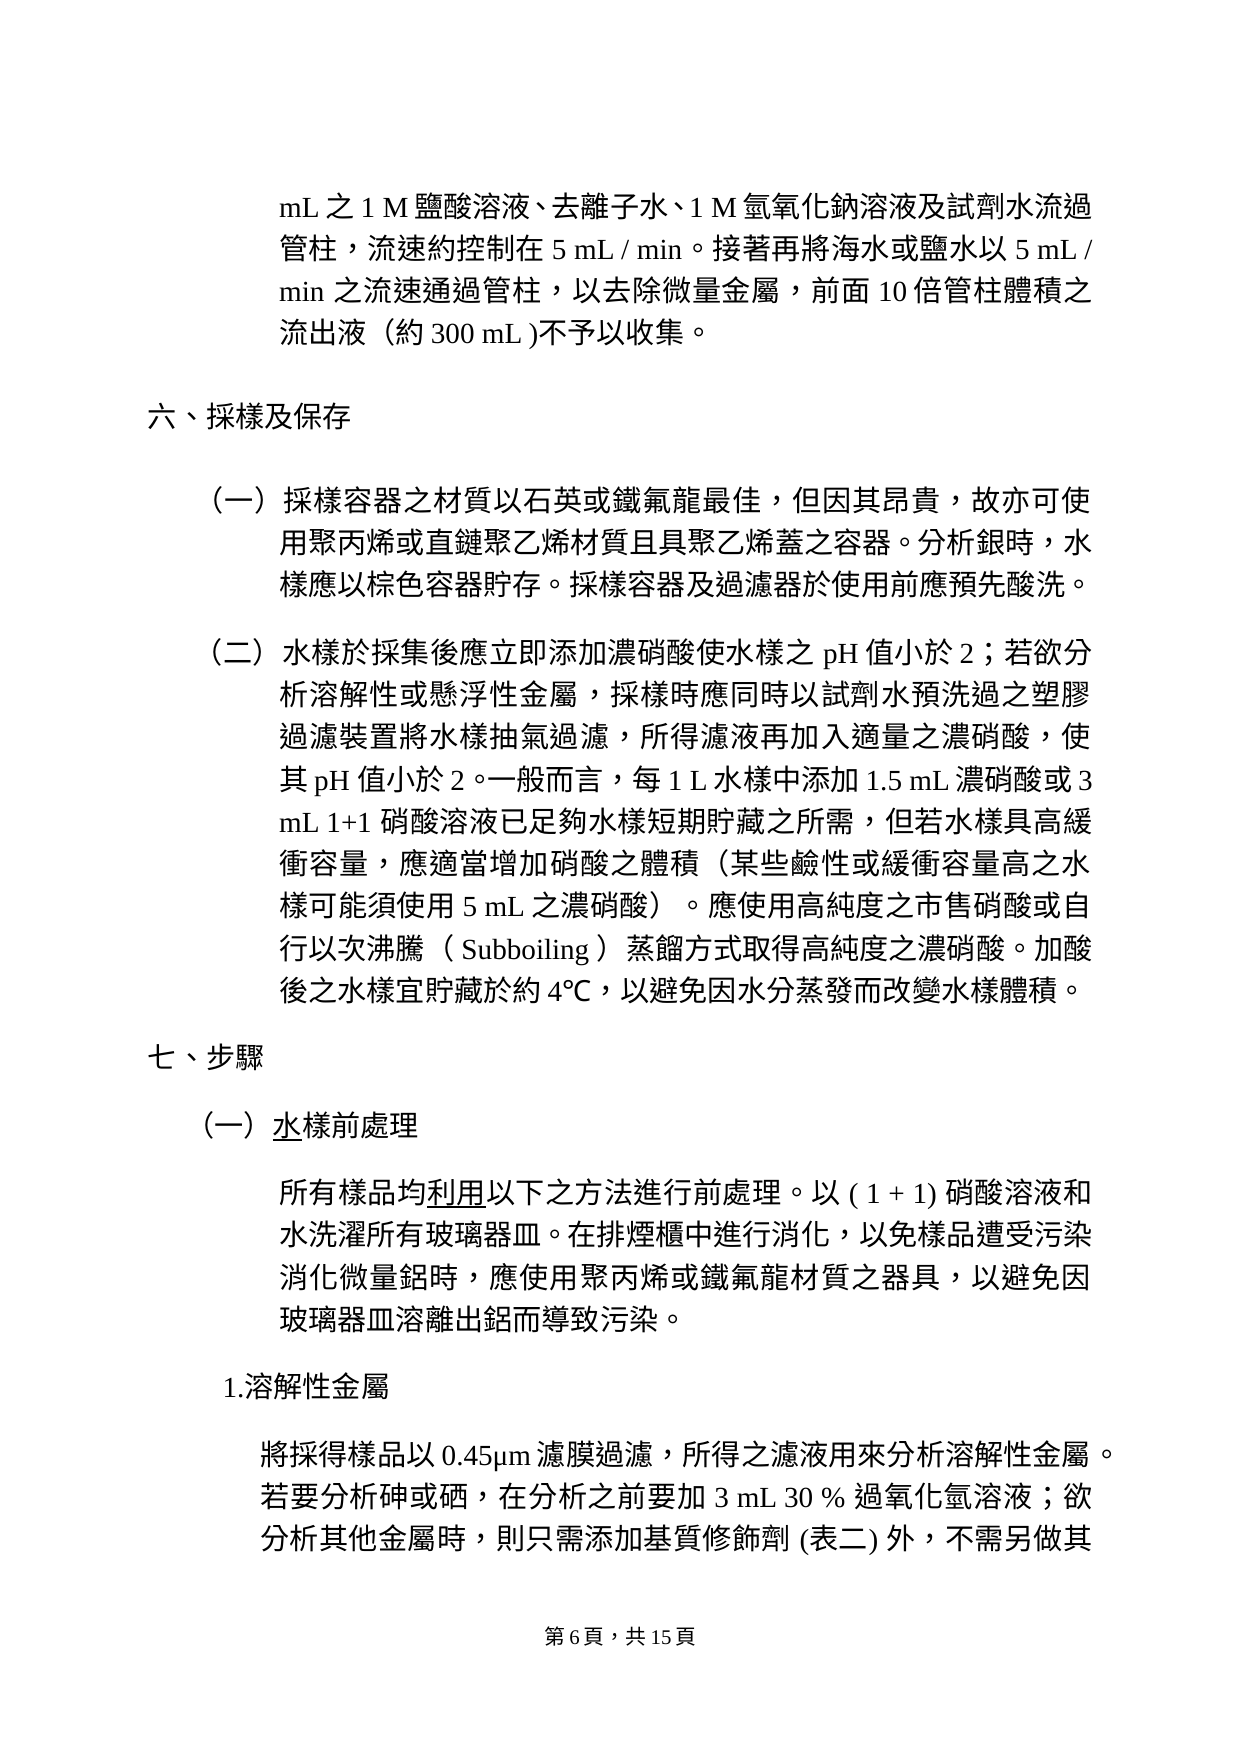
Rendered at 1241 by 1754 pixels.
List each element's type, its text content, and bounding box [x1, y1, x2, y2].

text 所有樣品均利用以下之方法進行前處理。以 ( 1 + 1) 硝酸溶液和水洗濯所有玻璃器皿。在排煙櫃中進行消化，以免樣品遭受污染。消化微量鋁時，應使用聚丙烯或鐵氟龍材質之器具，以避免因玻璃器皿溶離出鋁而導致污染。 [279, 1169, 1092, 1339]
text （一）採樣容器之材質以石英或鐵氟龍最佳，但因其昂貴，故亦可使用聚丙烯或直鏈聚乙烯材質且具聚乙烯蓋之容器。分析銀時，水樣應以棕色容器貯存。採樣容器及過濾器於使用前應預先酸洗。 [185, 477, 1092, 604]
text mL之1 M鹽酸溶液、去離子水、1 M氫氧化鈉溶液及試劑水流過管柱，流速約控制在5 mL / min。接著再將海水或鹽水以5 mL / min 之流速通過管柱，以去除微量金屬，前面10倍管柱體積之流出液（約300 mL )不予以收集。 [185, 183, 1092, 352]
text （二）水樣於採集後應立即添加濃硝酸使水樣之 pH值小於2；若欲分析溶解性或懸浮性金屬，採樣時應同時以試劑水預洗過之塑膠過濾裝置將水樣抽氣過濾，所得濾液再加入適量之濃硝酸，使其pH 值小於2。一般而言，每1 L 水樣中添加1.5 mL濃硝酸或3 mL 1+1 硝酸溶液已足夠水樣短期貯藏之所需，但若水樣具高緩衝容量，應適當增加硝酸之體積（某些鹼性或緩衝容量高之水樣可能須使用5 mL之濃硝酸）。應使用高純度之市售硝酸或自行以次沸騰（ Subboiling ）蒸餾方式取得高純度之濃硝酸。加酸後之水樣宜貯藏於約4℃，以避免因水分蒸發而改變水樣體積。 [185, 629, 1092, 1010]
text 七、步驟 [148, 1035, 1092, 1077]
text （一）水樣前處理 [185, 1102, 1092, 1144]
text 將採得樣品以0.45μm濾膜過濾，所得之濾液用來分析溶解性金屬。若要分析砷或硒，在分析之前要加3 mL 30 % 過氧化氫溶液；欲分析其他金屬時，則只需添加基質修飾劑 (表二) 外，不需另做其他前處理。 [260, 1431, 1092, 1558]
text 六、採樣及保存 [148, 377, 1092, 452]
text 1.溶解性金屬 [195, 1364, 1092, 1406]
